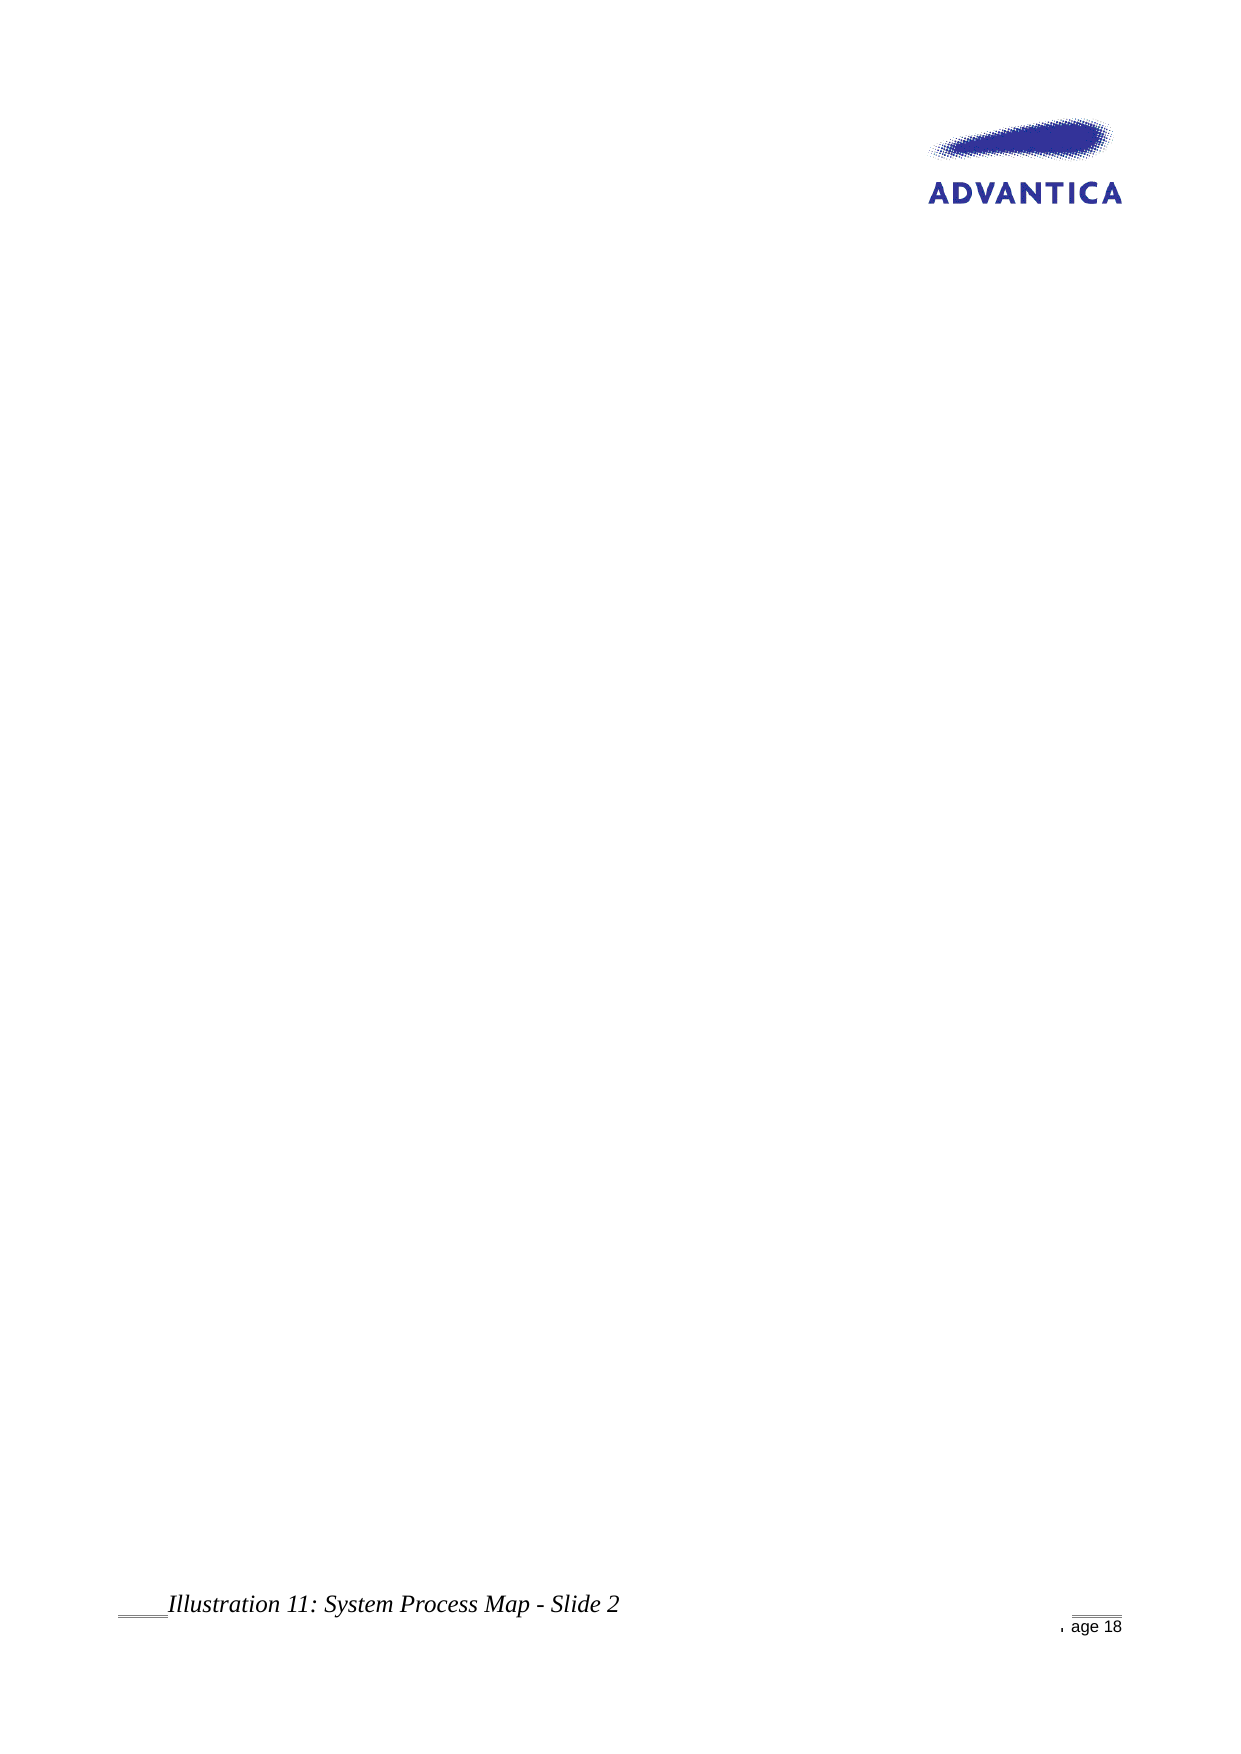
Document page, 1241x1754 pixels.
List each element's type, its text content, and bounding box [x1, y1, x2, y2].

picture [927, 118, 1122, 204]
text Illustration 11: System Process Map - Slide 2 [168, 310, 1072, 1618]
